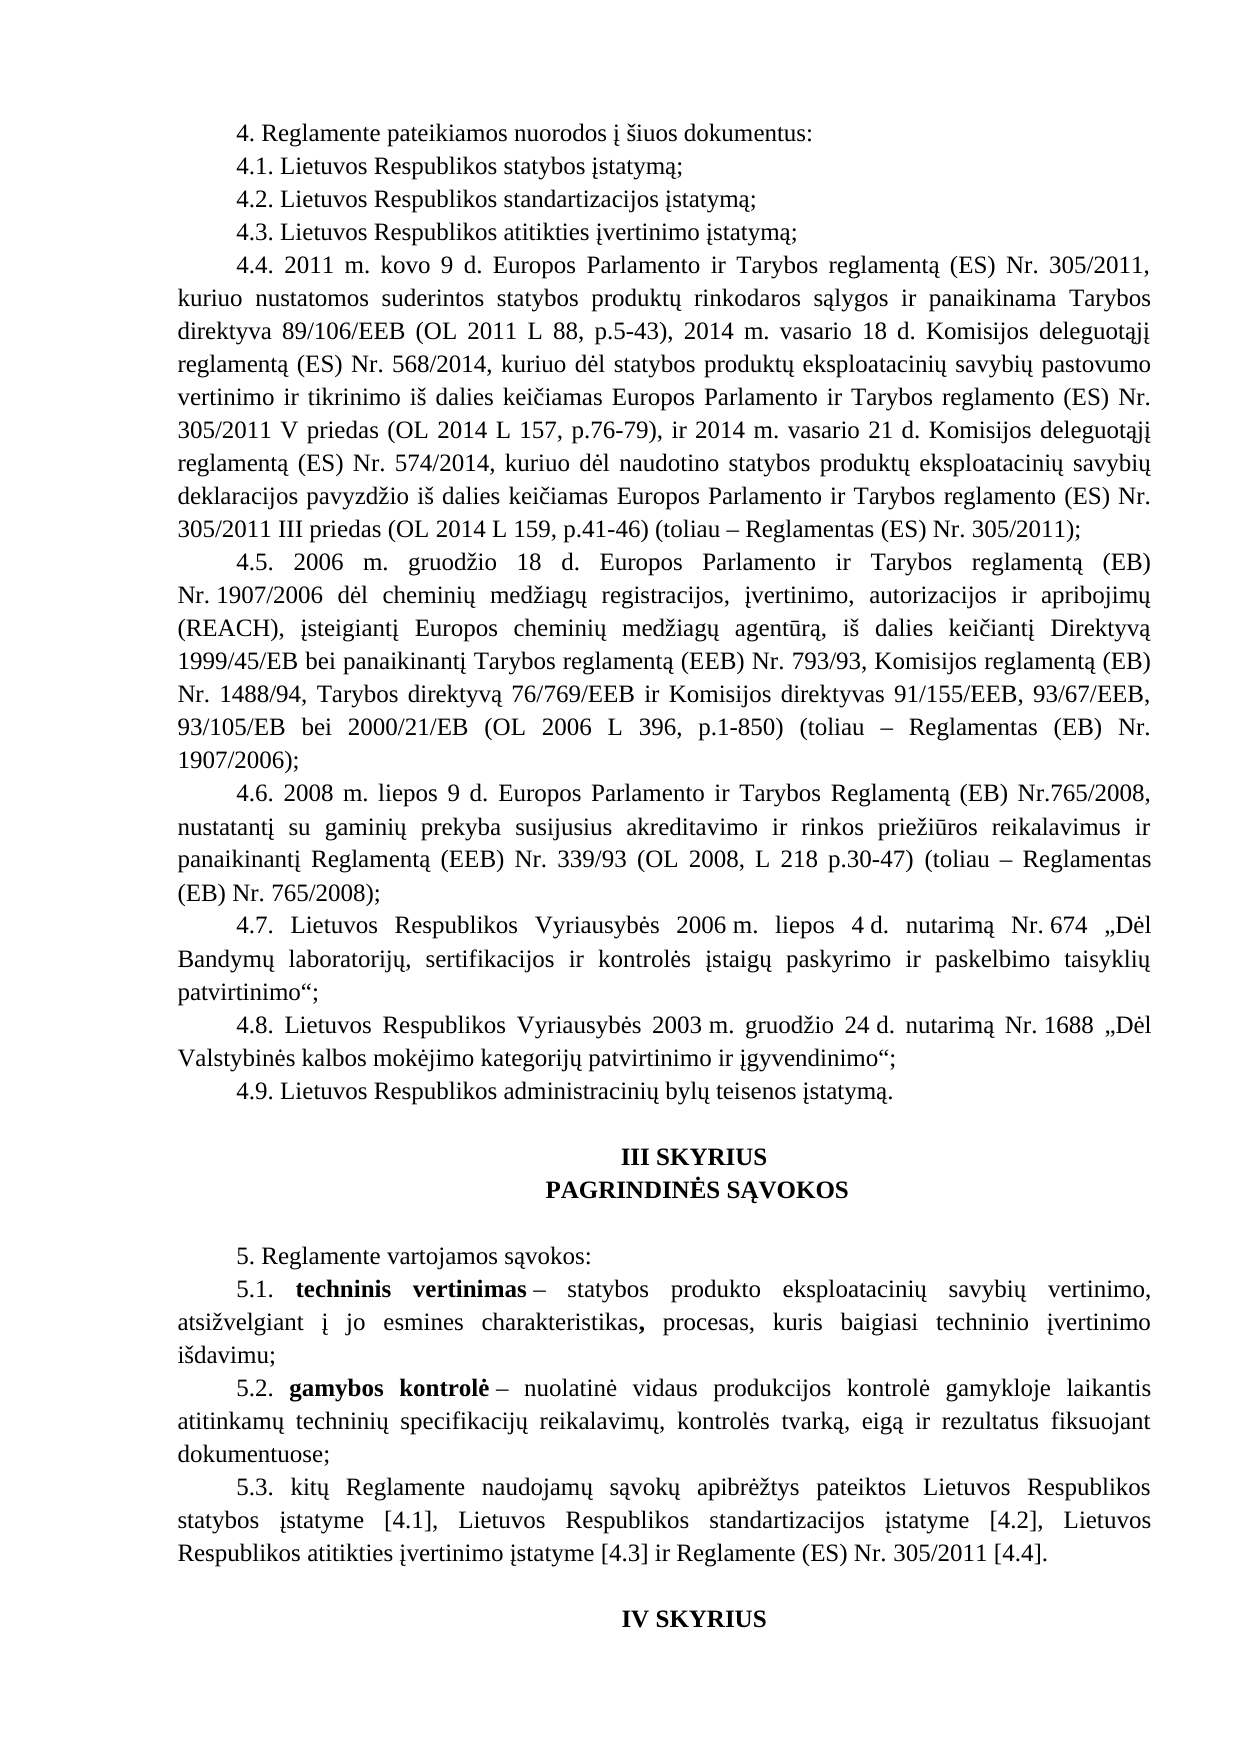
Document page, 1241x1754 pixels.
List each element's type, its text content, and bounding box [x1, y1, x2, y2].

text 4.5. 2006 m. gruodžio 18 d. Europos Parlamento ir Tarybos reglamentą (EB) Nr. 1907/2006 dėl cheminių medžiagų registracijos, įvertinimo, autorizacijos ir apribojimų (REACH), įsteigiantį Europos cheminių medžiagų agentūrą, iš dalies keičiantį Direktyvą 1999/45/EB bei panaikinantį Tarybos reglamentą (EEB) Nr. 793/93, Komisijos reglamentą (EB) Nr. 1488/94, Tarybos direktyvą 76/769/EEB ir Komisijos direktyvas 91/155/EEB, 93/67/EEB, 93/105/EB bei 2000/21/EB (OL 2006 L 396, p.1-850) (toliau – Reglamentas (EB) Nr. 1907/2006); [177, 547, 1152, 774]
text 4.7. Lietuvos Respublikos Vyriausybės 2006 m. liepos 4 d. nutarimą Nr. 674 „Dėl Bandymų laboratorijų, sertifikacijos ir kontrolės įstaigų paskyrimo ir paskelbimo taisyklių patvirtinimo“; [177, 911, 1152, 1005]
text PAGRINDINĖS SĄVOKOS [177, 1175, 1152, 1203]
text 4.1. Lietuvos Respublikos statybos įstatymą; [177, 151, 1152, 180]
text 5.3. kitų Reglamente naudojamų sąvokų apibrėžtys pateiktos Lietuvos Respublikos statybos įstatyme [4.1], Lietuvos Respublikos standartizacijos įstatyme [4.2], Lietuvos Respublikos atitikties įvertinimo įstatyme [4.3] ir Reglamente (ES) Nr. 305/2011 [4.4]. [177, 1472, 1152, 1567]
text 5.2. gamybos kontrolė – nuolatinė vidaus produkcijos kontrolė gamykloje laikantis atitinkamų techninių specifikacijų reikalavimų, kontrolės tvarką, eigą ir rezultatus fiksuojant dokumentuose; [177, 1373, 1152, 1468]
text 5. Reglamente vartojamos sąvokos: [177, 1241, 1152, 1269]
text IV SKYRIUS [177, 1604, 1152, 1633]
text 4.2. Lietuvos Respublikos standartizacijos įstatymą; [177, 184, 1152, 213]
text 4.3. Lietuvos Respublikos atitikties įvertinimo įstatymą; [177, 217, 1152, 246]
text 4. Reglamente pateikiamos nuorodos į šiuos dokumentus: [177, 118, 1152, 147]
text 4.4. 2011 m. kovo 9 d. Europos Parlamento ir Tarybos reglamentą (ES) Nr. 305/2011, kuriuo nustatomos suderintos statybos produktų rinkodaros sąlygos ir panaikinama Tarybos direktyva 89/106/EEB (OL 2011 L 88, p.5-43), 2014 m. vasario 18 d. Komisijos deleguotąjį reglamentą (ES) Nr. 568/2014, kuriuo dėl statybos produktų eksploatacinių savybių pastovumo vertinimo ir tikrinimo iš dalies keičiamas Europos Parlamento ir Tarybos reglamento (ES) Nr. 305/2011 V priedas (OL 2014 L 157, p.76-79), ir 2014 m. vasario 21 d. Komisijos deleguotąjį reglamentą (ES) Nr. 574/2014, kuriuo dėl naudotino statybos produktų eksploatacinių savybių deklaracijos pavyzdžio iš dalies keičiamas Europos Parlamento ir Tarybos reglamento (ES) Nr. 305/2011 III priedas (OL 2014 L 159, p.41-46) (toliau – Reglamentas (ES) Nr. 305/2011); [177, 250, 1152, 543]
text 4.6. 2008 m. liepos 9 d. Europos Parlamento ir Tarybos Reglamentą (EB) Nr.765/2008, nustatantį su gaminių prekyba susijusius akreditavimo ir rinkos priežiūros reikalavimus ir panaikinantį Reglamentą (EEB) Nr. 339/93 (OL 2008, L 218 p.30-47) (toliau – Reglamentas (EB) Nr. 765/2008); [177, 778, 1152, 906]
text 4.9. Lietuvos Respublikos administracinių bylų teisenos įstatymą. [177, 1076, 1152, 1104]
text 4.8. Lietuvos Respublikos Vyriausybės 2003 m. gruodžio 24 d. nutarimą Nr. 1688 „Dėl Valstybinės kalbos mokėjimo kategorijų patvirtinimo ir įgyvendinimo“; [177, 1010, 1152, 1071]
text 5.1. techninis vertinimas – statybos produkto eksploatacinių savybių vertinimo, atsižvelgiant į jo esmines charakteristikas, procesas, kuris baigiasi techninio įvertinimo išdavimu; [177, 1274, 1152, 1369]
text III SKYRIUS [177, 1142, 1152, 1171]
